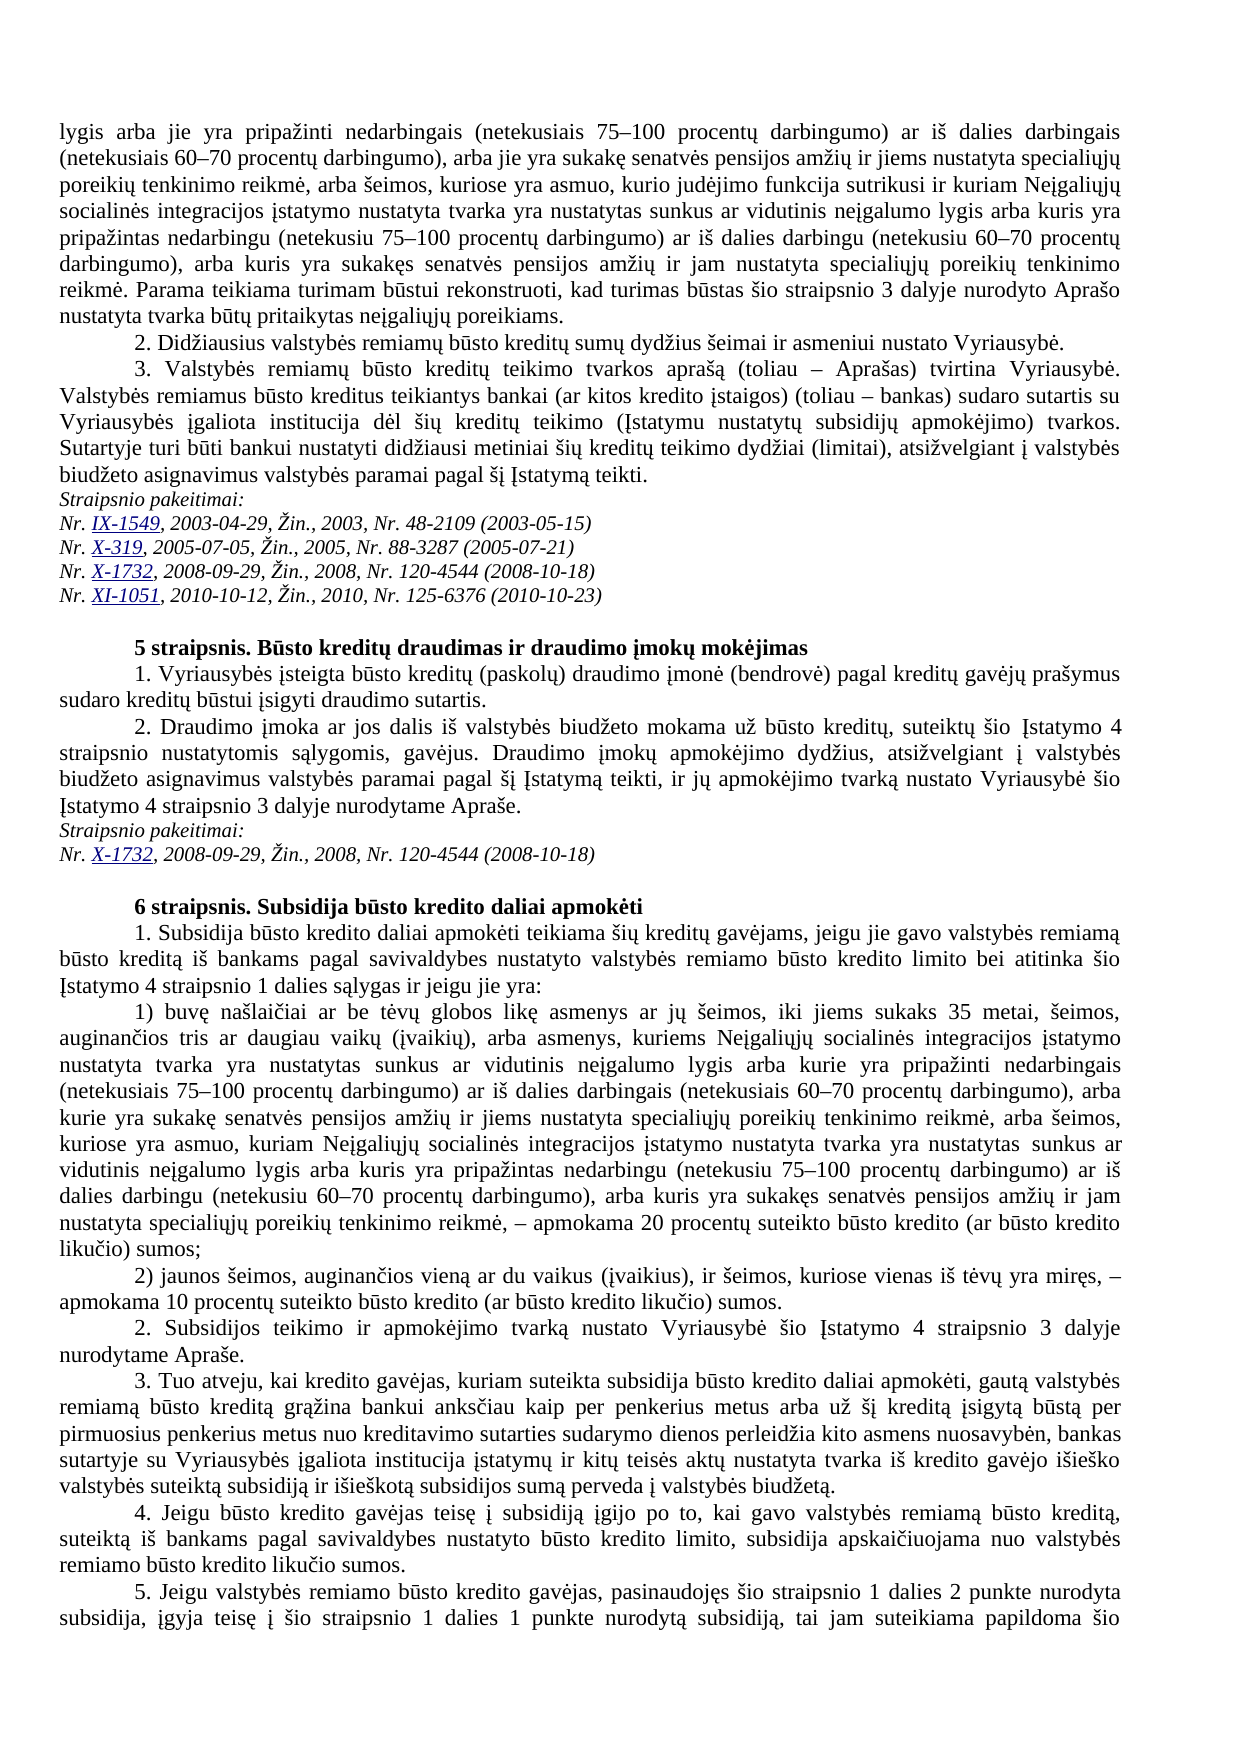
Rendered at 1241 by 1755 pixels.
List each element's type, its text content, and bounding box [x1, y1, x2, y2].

text 1. Vyriausybės įsteigta būsto kreditų (paskolų) draudimo įmonė (bendrovė) pagal kreditų gavėjų prašymus sudaro kreditų būstui įsigyti draudimo sutartis. [59, 660, 1122, 713]
text 2. Subsidijos teikimo ir apmokėjimo tvarką nustato Vyriausybė šio Įstatymo 4 straipsnio 3 dalyje nurodytame Apraše. [59, 1314, 1122, 1367]
text 5. Jeigu valstybės remiamo būsto kredito gavėjas, pasinaudojęs šio straipsnio 1 dalies 2 punkte nurodyta subsidija, įgyja teisę į šio straipsnio 1 dalies 1 punkte nurodytą subsidiją, tai jam suteikiama papildoma šio [59, 1578, 1122, 1631]
text lygis arba jie yra pripažinti nedarbingais (netekusiais 75–100 procentų darbingumo) ar iš dalies darbingais (netekusiais 60–70 procentų darbingumo), arba jie yra sukakę senatvės pensijos amžių ir jiems nustatyta specialiųjų poreikių tenkinimo reikmė, arba šeimos, kuriose yra asmuo, kurio judėjimo funkcija sutrikusi ir kuriam Neįgaliųjų socialinės integracijos įstatymo nustatyta tvarka yra nustatytas sunkus ar vidutinis neįgalumo lygis arba kuris yra pripažintas nedarbingu (netekusiu 75–100 procentų darbingumo) ar iš dalies darbingu (netekusiu 60–70 procentų darbingumo), arba kuris yra sukakęs senatvės pensijos amžių ir jam nustatyta specialiųjų poreikių tenkinimo reikmė. Parama teikiama turimam būstui rekonstruoti, kad turimas būstas šio straipsnio 3 dalyje nurodyto Aprašo nustatyta tvarka būtų pritaikytas neįgaliųjų poreikiams. [59, 118, 1122, 329]
text Straipsnio pakeitimai: [59, 818, 1122, 842]
text 1) buvę našlaičiai ar be tėvų globos likę asmenys ar jų šeimos, iki jiems sukaks 35 metai, šeimos, auginančios tris ar daugiau vaikų (įvaikių), arba asmenys, kuriems Neįgaliųjų socialinės integracijos įstatymo nustatyta tvarka yra nustatytas sunkus ar vidutinis neįgalumo lygis arba kurie yra pripažinti nedarbingais (netekusiais 75–100 procentų darbingumo) ar iš dalies darbingais (netekusiais 60–70 procentų darbingumo), arba kurie yra sukakę senatvės pensijos amžių ir jiems nustatyta specialiųjų poreikių tenkinimo reikmė, arba šeimos, kuriose yra asmuo, kuriam Neįgaliųjų socialinės integracijos įstatymo nustatyta tvarka yra nustatytas sunkus ar vidutinis neįgalumo lygis arba kuris yra pripažintas nedarbingu (netekusiu 75–100 procentų darbingumo) ar iš dalies darbingu (netekusiu 60–70 procentų darbingumo), arba kuris yra sukakęs senatvės pensijos amžių ir jam nustatyta specialiųjų poreikių tenkinimo reikmė, – apmokama 20 procentų suteikto būsto kredito (ar būsto kredito likučio) sumos; [59, 998, 1122, 1262]
text Nr. X-1732, 2008-09-29, Žin., 2008, Nr. 120-4544 (2008-10-18) [59, 559, 1122, 583]
text Nr. X-1732, 2008-09-29, Žin., 2008, Nr. 120-4544 (2008-10-18) [59, 842, 1122, 866]
text Straipsnio pakeitimai: [59, 487, 1122, 511]
text 4. Jeigu būsto kredito gavėjas teisę į subsidiją įgijo po to, kai gavo valstybės remiamą būsto kreditą, suteiktą iš bankams pagal savivaldybes nustatyto būsto kredito limito, subsidija apskaičiuojama nuo valstybės remiamo būsto kredito likučio sumos. [59, 1499, 1122, 1578]
text 2) jaunos šeimos, auginančios vieną ar du vaikus (įvaikius), ir šeimos, kuriose vienas iš tėvų yra miręs, – apmokama 10 procentų suteikto būsto kredito (ar būsto kredito likučio) sumos. [59, 1262, 1122, 1314]
text Nr. IX-1549, 2003-04-29, Žin., 2003, Nr. 48-2109 (2003-05-15) [59, 511, 1122, 535]
text Nr. XI-1051, 2010-10-12, Žin., 2010, Nr. 125-6376 (2010-10-23) [59, 583, 1122, 607]
text 2. Draudimo įmoka ar jos dalis iš valstybės biudžeto mokama už būsto kreditų, suteiktų šio Įstatymo 4 straipsnio nustatytomis sąlygomis, gavėjus. Draudimo įmokų apmokėjimo dydžius, atsižvelgiant į valstybės biudžeto asignavimus valstybės paramai pagal šį Įstatymą teikti, ir jų apmokėjimo tvarką nustato Vyriausybė šio Įstatymo 4 straipsnio 3 dalyje nurodytame Apraše. [59, 713, 1122, 818]
text 3. Tuo atveju, kai kredito gavėjas, kuriam suteikta subsidija būsto kredito daliai apmokėti, gautą valstybės remiamą būsto kreditą grąžina bankui anksčiau kaip per penkerius metus arba už šį kreditą įsigytą būstą per pirmuosius penkerius metus nuo kreditavimo sutarties sudarymo dienos perleidžia kito asmens nuosavybėn, bankas sutartyje su Vyriausybės įgaliota institucija įstatymų ir kitų teisės aktų nustatyta tvarka iš kredito gavėjo išieško valstybės suteiktą subsidiją ir išieškotą subsidijos sumą perveda į valstybės biudžetą. [59, 1367, 1122, 1499]
text 6 straipsnis. Subsidija būsto kredito daliai apmokėti [59, 893, 1122, 919]
text Nr. X-319, 2005-07-05, Žin., 2005, Nr. 88-3287 (2005-07-21) [59, 535, 1122, 559]
text 2. Didžiausius valstybės remiamų būsto kreditų sumų dydžius šeimai ir asmeniui nustato Vyriausybė. [59, 329, 1122, 355]
text 1. Subsidija būsto kredito daliai apmokėti teikiama šių kreditų gavėjams, jeigu jie gavo valstybės remiamą būsto kreditą iš bankams pagal savivaldybes nustatyto valstybės remiamo būsto kredito limito bei atitinka šio Įstatymo 4 straipsnio 1 dalies sąlygas ir jeigu jie yra: [59, 919, 1122, 998]
text 5 straipsnis. Būsto kreditų draudimas ir draudimo įmokų mokėjimas [59, 634, 1122, 660]
text 3. Valstybės remiamų būsto kreditų teikimo tvarkos aprašą (toliau – Aprašas) tvirtina Vyriausybė. Valstybės remiamus būsto kreditus teikiantys bankai (ar kitos kredito įstaigos) (toliau – bankas) sudaro sutartis su Vyriausybės įgaliota institucija dėl šių kreditų teikimo (Įstatymu nustatytų subsidijų apmokėjimo) tvarkos. Sutartyje turi būti bankui nustatyti didžiausi metiniai šių kreditų teikimo dydžiai (limitai), atsižvelgiant į valstybės biudžeto asignavimus valstybės paramai pagal šį Įstatymą teikti. [59, 355, 1122, 487]
